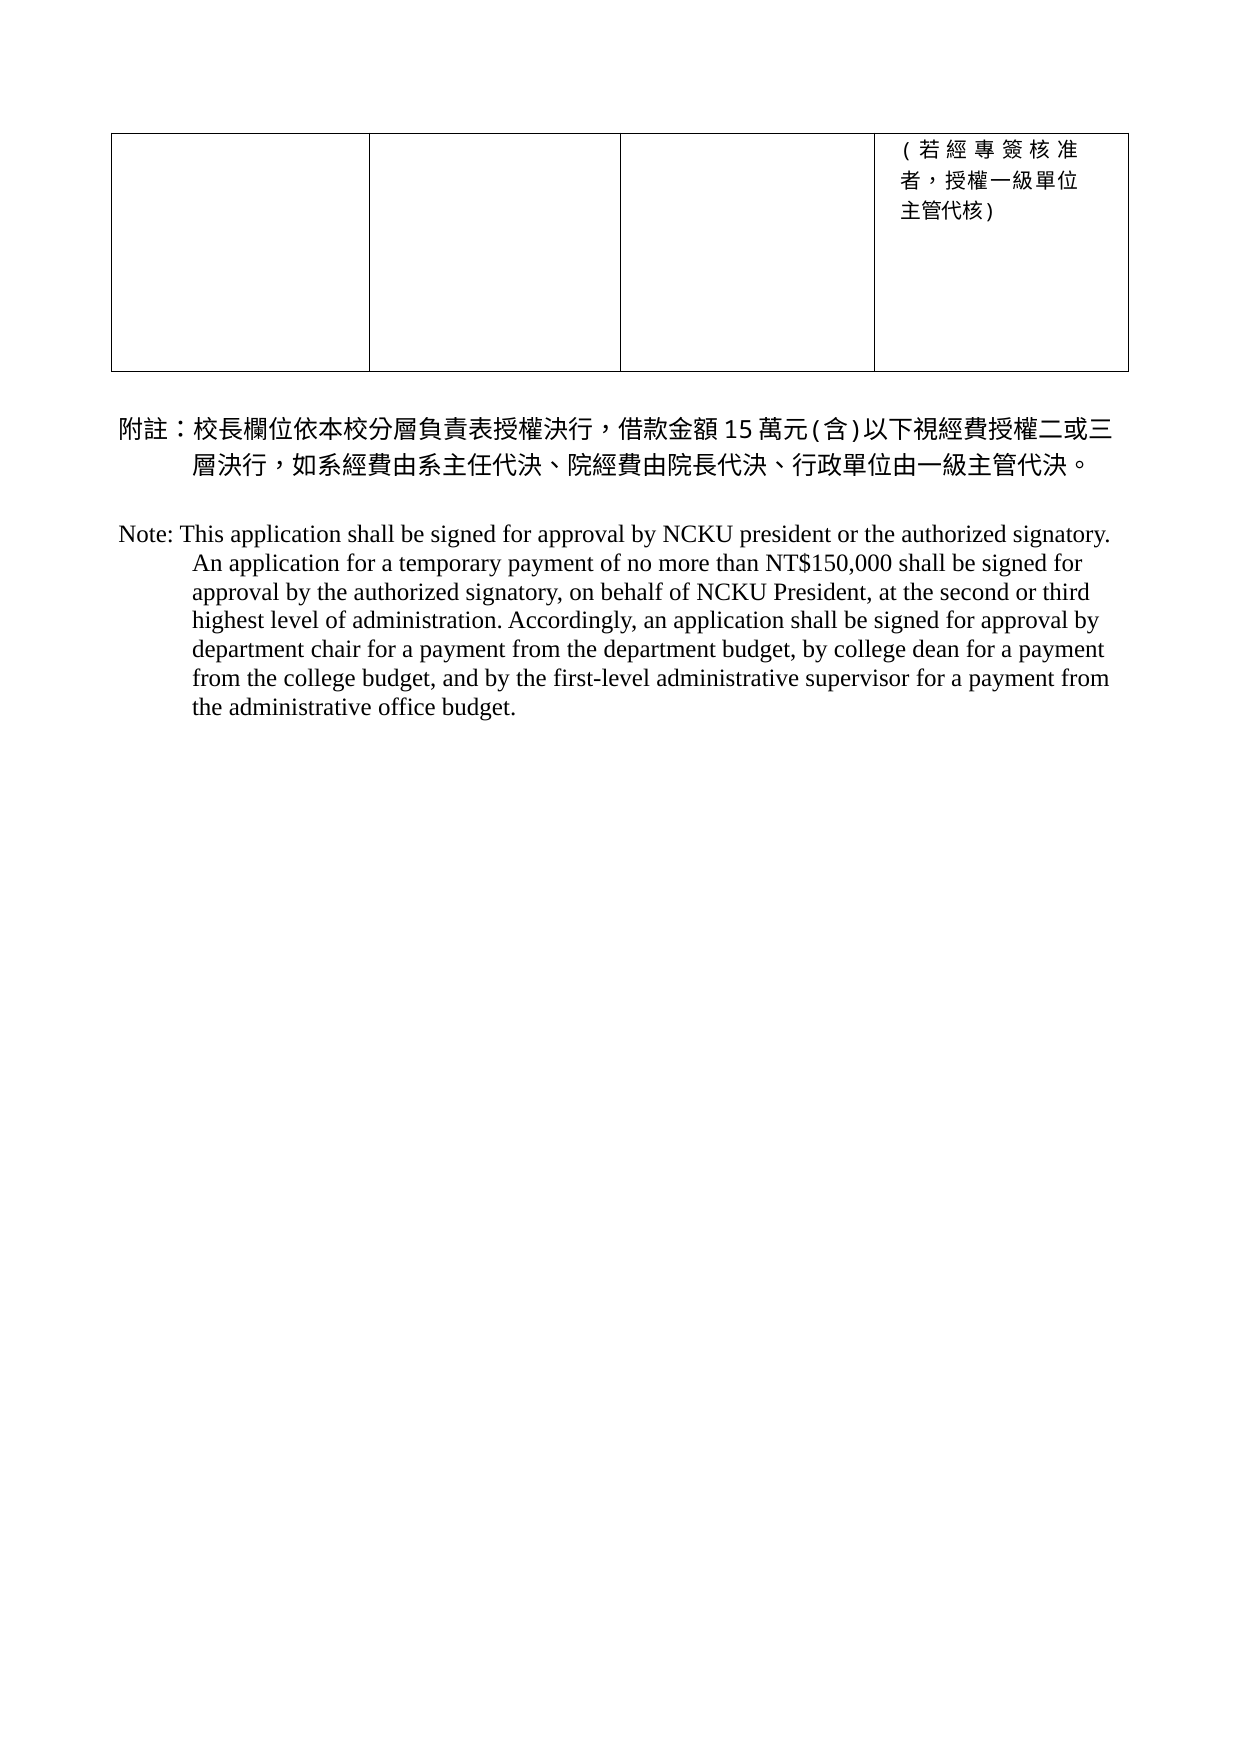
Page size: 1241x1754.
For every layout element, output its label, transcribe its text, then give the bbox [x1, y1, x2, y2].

table_cell [370, 134, 620, 371]
table_cell [621, 134, 874, 371]
text Note: This application shall be signed for approval by NCKU president or the authorized signatory. An application for a temporary payment of no more than NT$150,000 shall be signed for approval by the authorized signatory, on behalf of NCKU President, at the second or third highest level of administration. Accordingly, an application shall be signed for approval by department chair for a payment from the department budget, by college dean for a payment from the college budget, and by the first-level administrative supervisor for a payment from the administrative office budget. [118, 519, 1122, 721]
text 附註：校長欄位依本校分層負責表授權決行，借款金額15萬元(含)以下視經費授權二或三層決行，如系經費由系主任代決、院經費由院長代決、行政單位由一級主管代決。 [118, 409, 1122, 482]
table_cell (若經專簽核准者，授權一級單位主管代核) [875, 134, 1128, 371]
table_cell [112, 134, 369, 371]
